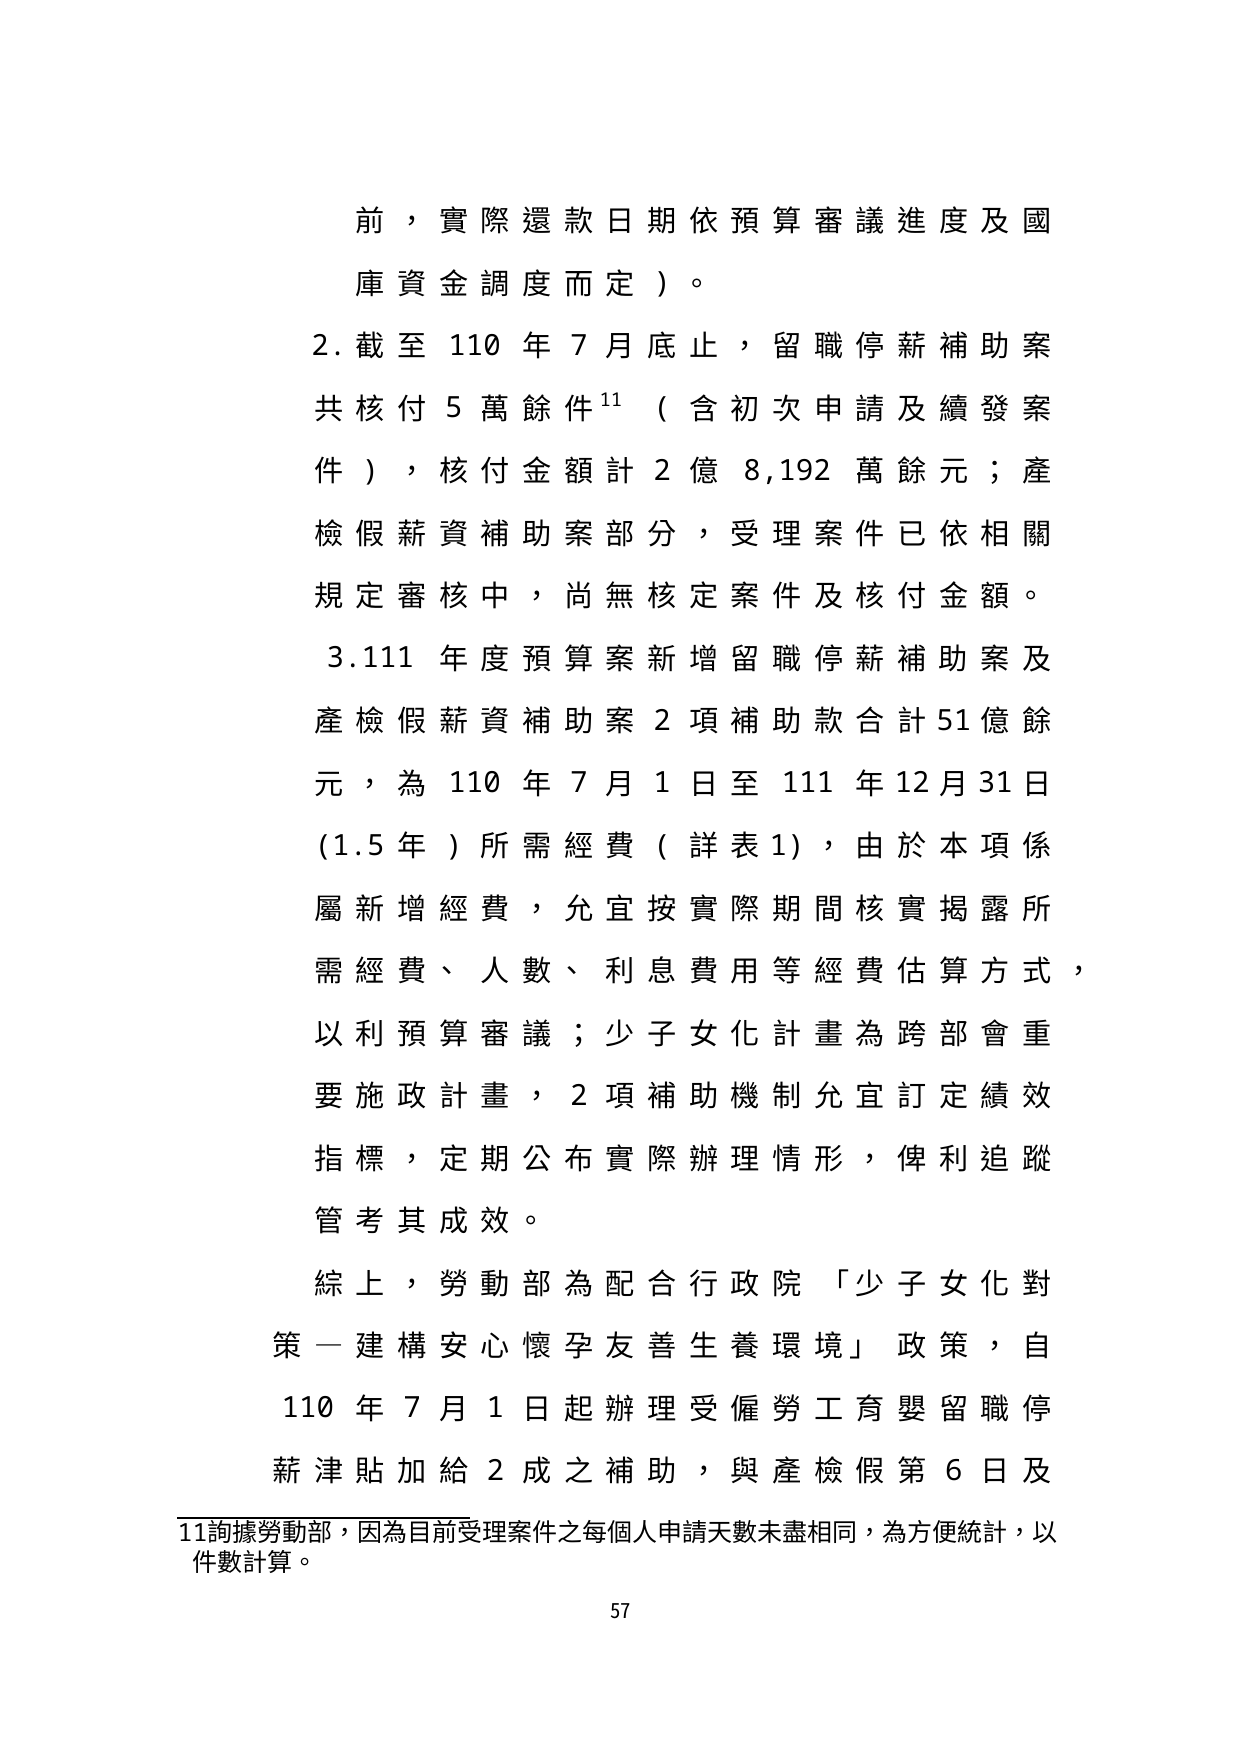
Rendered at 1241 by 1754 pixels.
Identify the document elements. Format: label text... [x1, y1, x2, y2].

text 3.111年度預算案新增留職停薪補助案及產檢假薪資補助案2項補助款合計51億餘元，為110年7月1日至111年12月31日(1.5年)所需經費(詳表1)，由於本項係屬新增經費，允宜按實際期間核實揭露所需經費、人數、利息費用等經費估算方式，以利預算審議；少子女化計畫為跨部會重要施政計畫，2項補助機制允宜訂定績效指標，定期公布實際辦理情形，俾利追蹤管考其成效。 [271, 615, 1058, 1240]
text 詢據勞動部，因為目前受理案件之每個人申請天數未盡相同，為方便統計，以件數計算。 [177, 1518, 1063, 1577]
text 2.截至110年7月底止，留職停薪補助案共核付5萬餘件(含初次申請及續發案件)，核付金額計2億8,192萬餘元；產檢假薪資補助案部分，受理案件已依相關規定審核中，尚無核定案件及核付金額。 [271, 302, 1058, 615]
text 綜上，勞動部為配合行政院「少子女化對策—建構安心懷孕友善生養環境」政策，自110年7月1日起辦理受僱勞工育嬰留職停薪津貼加給2成之補助，與產檢假第6日及第7日薪資補助，110年下半年所需經費暫由就業保險基金短期週轉，111年度再由公務預算償還；另勞動部宜積極協調完成相關性別工作平等法部分條文修正草案立法程序；並宜妥適揭露經費估算方式，以利預算審議，尚應訂定績效指標並定期公布辦理情形，俾利追蹤管考其成效。 [242, 1240, 1058, 1490]
text (4)償還方式：行政院主計總處於111年度首揭計畫匡足預算，勞動部預計於中央政府總預算三讀通過並經總統公布後，即辦理償還週轉本息事宜(預計3月底前，實際還款日期依預算審議進度及國庫資金調度而定)。 [301, 177, 1058, 302]
